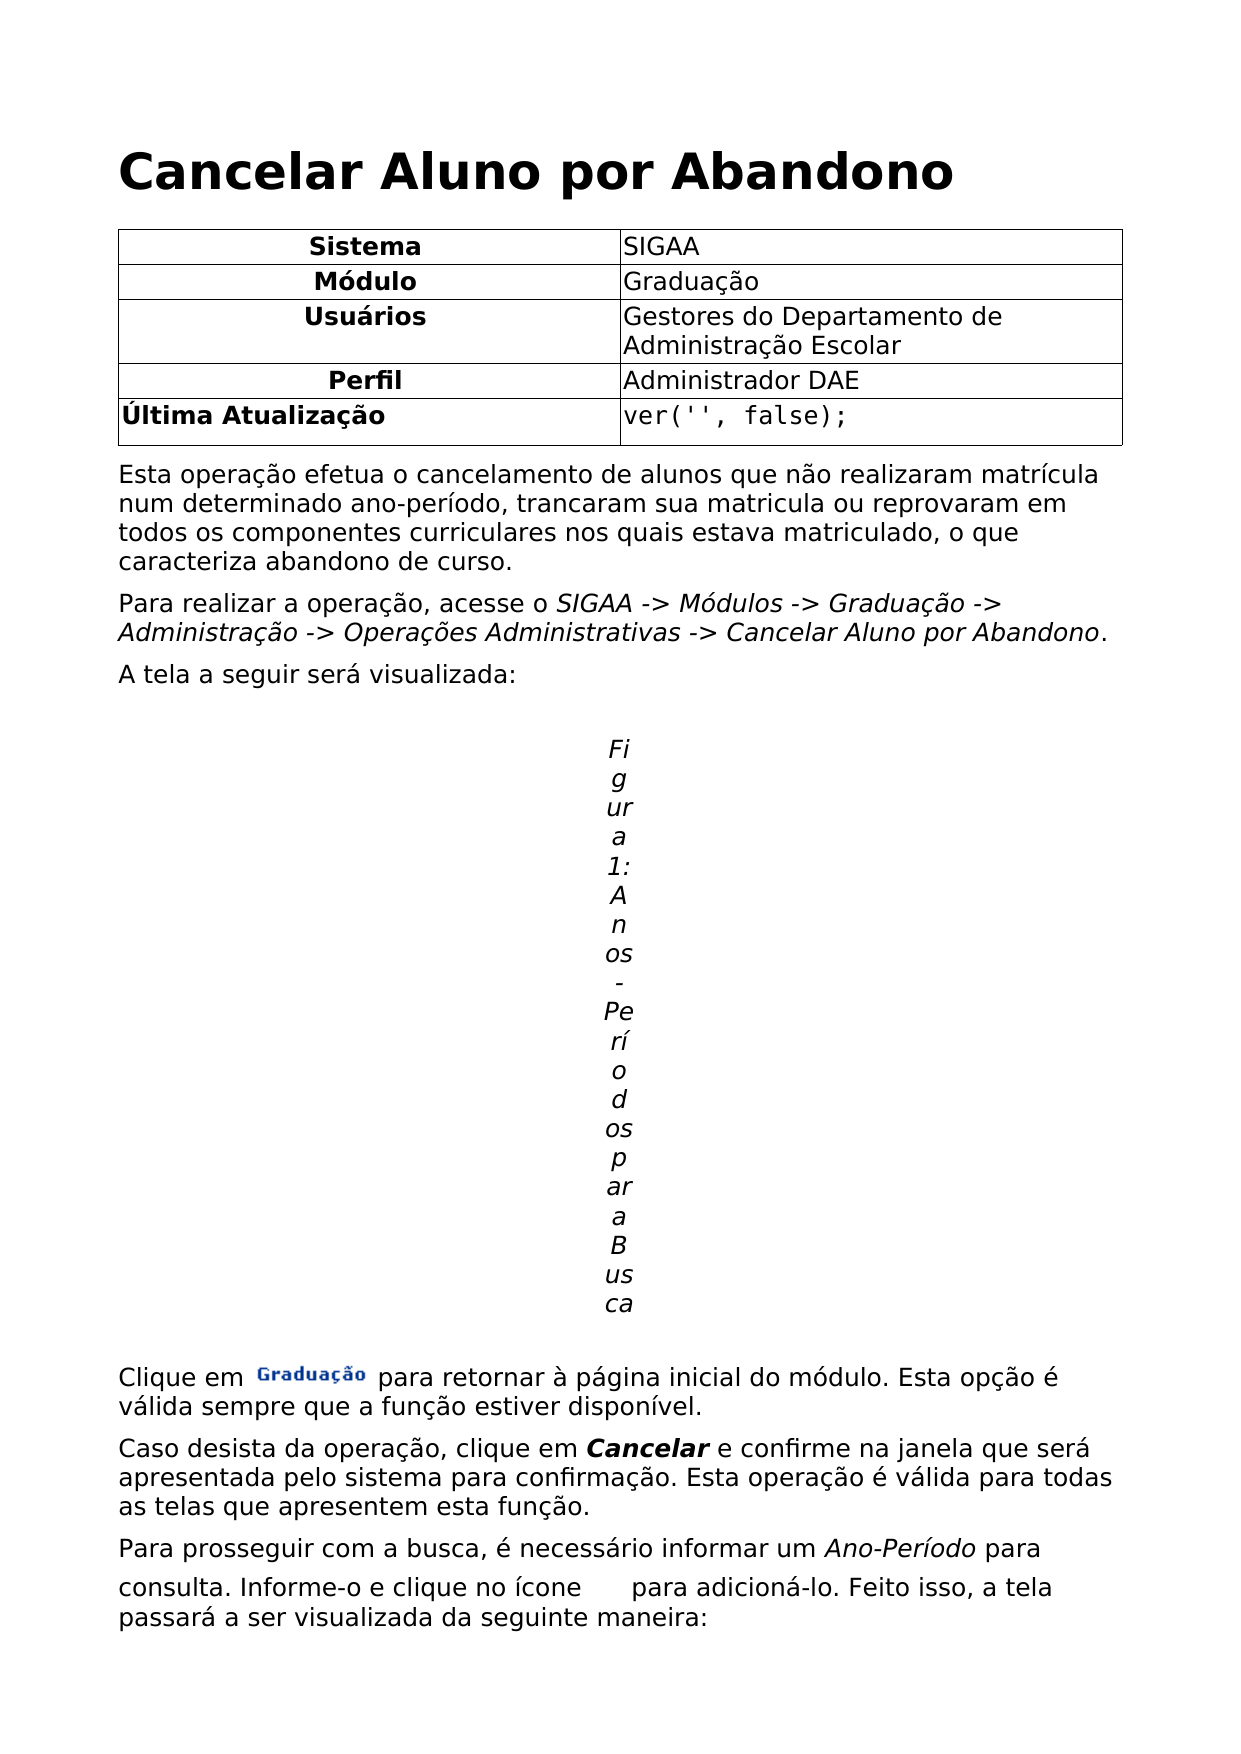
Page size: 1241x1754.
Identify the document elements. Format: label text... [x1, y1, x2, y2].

table_cell Perfil [119, 364, 620, 398]
table_header SIGAA [621, 230, 1122, 264]
table_cell ver('', false); [621, 399, 1122, 445]
text A tela a seguir será visualizada: [118, 660, 1122, 689]
table_cell Módulo [119, 265, 620, 299]
table_cell Gestores do Departamento de Administração Escolar [621, 300, 1122, 363]
text Para realizar a operação, acesse o SIGAA -> Módulos -> Graduação -> Administração -> Operações Administrativas -> Cancelar Aluno por Abandono. [118, 589, 1122, 647]
text Caso desista da operação, clique em Cancelar e confirme na janela que será apresentada pelo sistema para confirmação. Esta operação é válida para todas as telas que apresentem esta função. [118, 1434, 1122, 1522]
picture [252, 1360, 370, 1387]
text Para prosseguir com a busca, é necessário informar um Ano-Período para consulta. Informe-o e clique no ícone para adicioná-lo. Feito isso, a tela passará a ser visualizada da seguinte maneira: [118, 1534, 1122, 1632]
table_cell Graduação [621, 265, 1122, 299]
table_cell Última Atualização [119, 399, 620, 445]
text Esta operação efetua o cancelamento de alunos que não realizaram matrícula num determinado ano-período, trancaram sua matricula ou reprovaram em todos os componentes curriculares nos quais estava matriculado, o que caracteriza abandono de curso. [118, 460, 1122, 577]
table_cell Administrador DAE [621, 364, 1122, 398]
table_header Sistema [119, 230, 620, 264]
text Figura 1: Anos-Períodos para Busca [603, 714, 637, 1318]
subtitle Cancelar Aluno por Abandono [118, 143, 1122, 201]
table_cell Usuários [119, 300, 620, 363]
text Clique em para retornar à página inicial do módulo. Esta opção é válida sempre que a função estiver disponível. [118, 1360, 1122, 1422]
